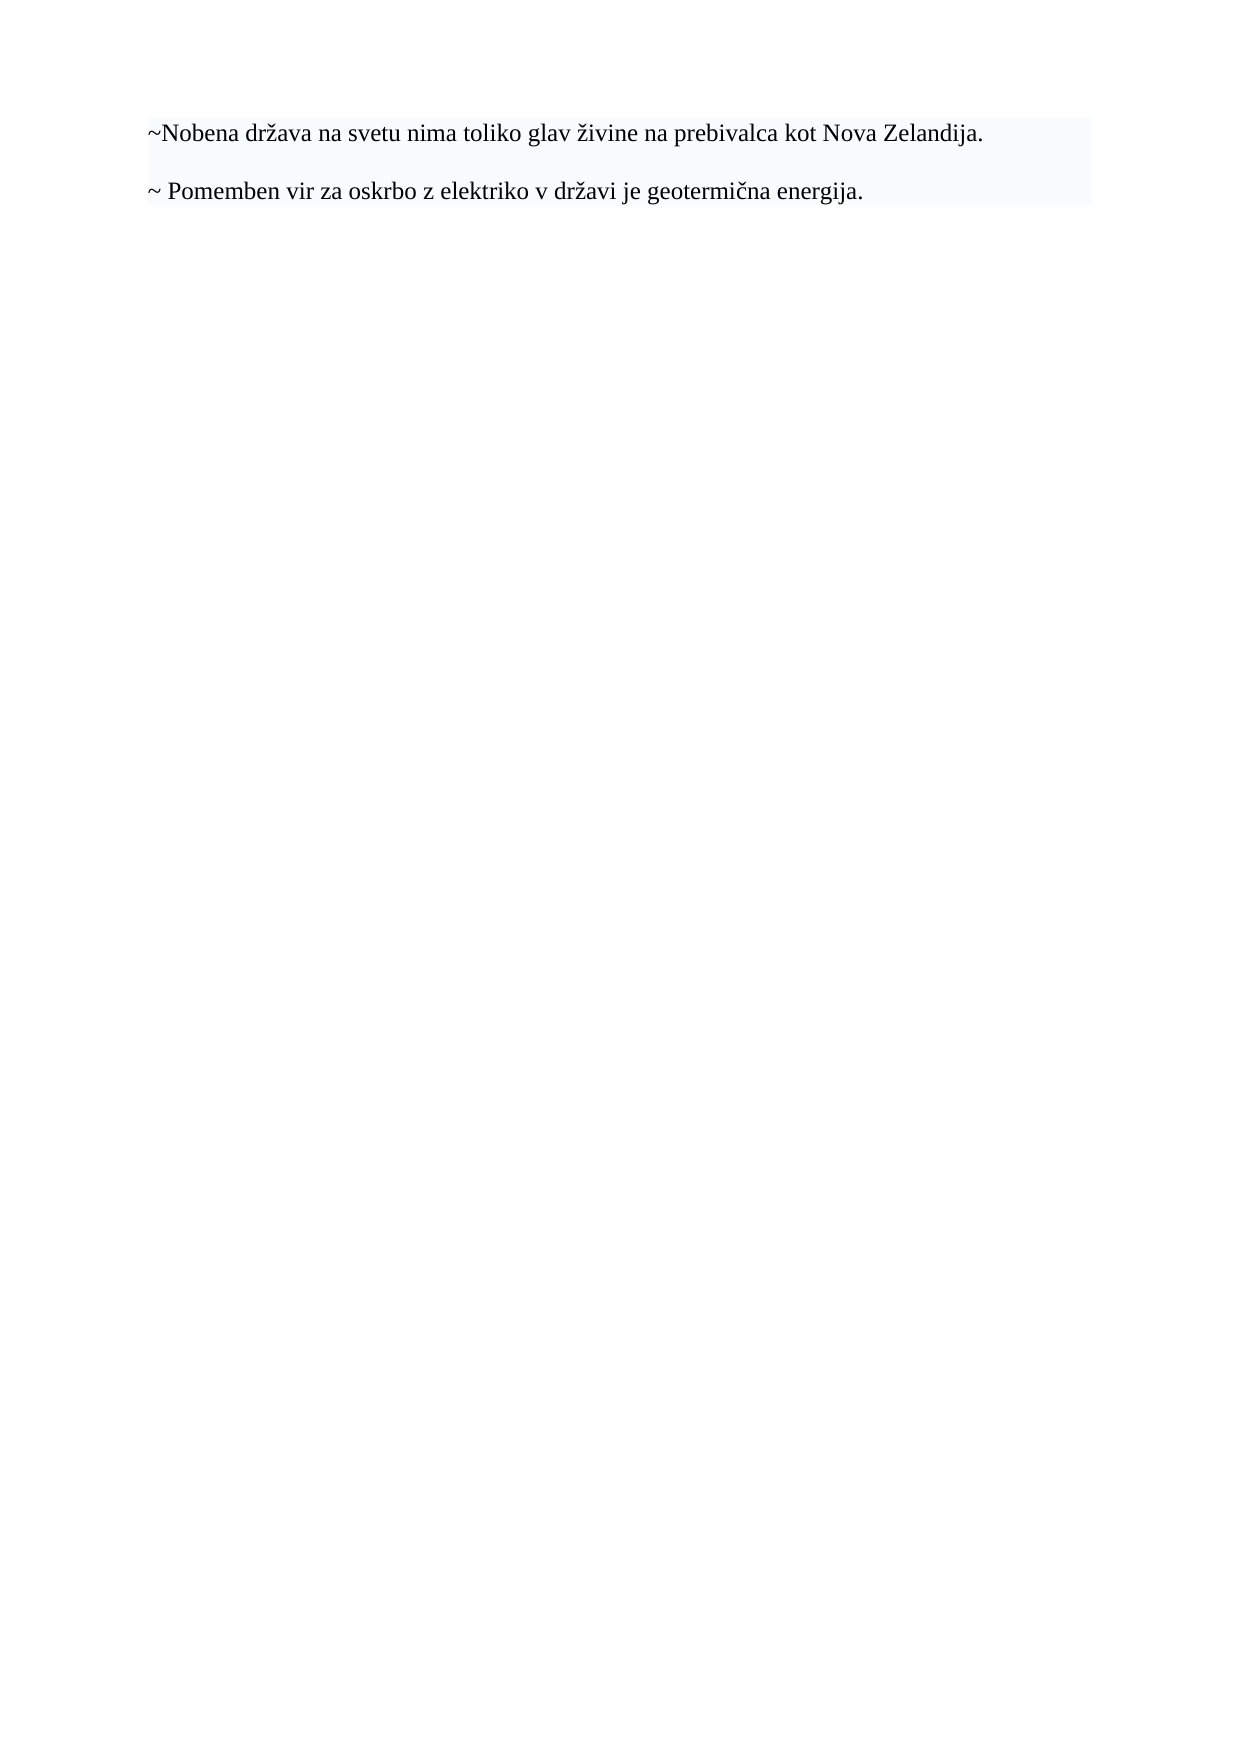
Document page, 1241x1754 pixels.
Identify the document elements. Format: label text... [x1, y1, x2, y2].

text ~Nobena država na svetu nima toliko glav živine na prebivalca kot Nova Zelandija. [148, 118, 1092, 147]
text ~ Pomemben vir za oskrbo z elektriko v državi je geotermična energija. [148, 176, 1092, 205]
